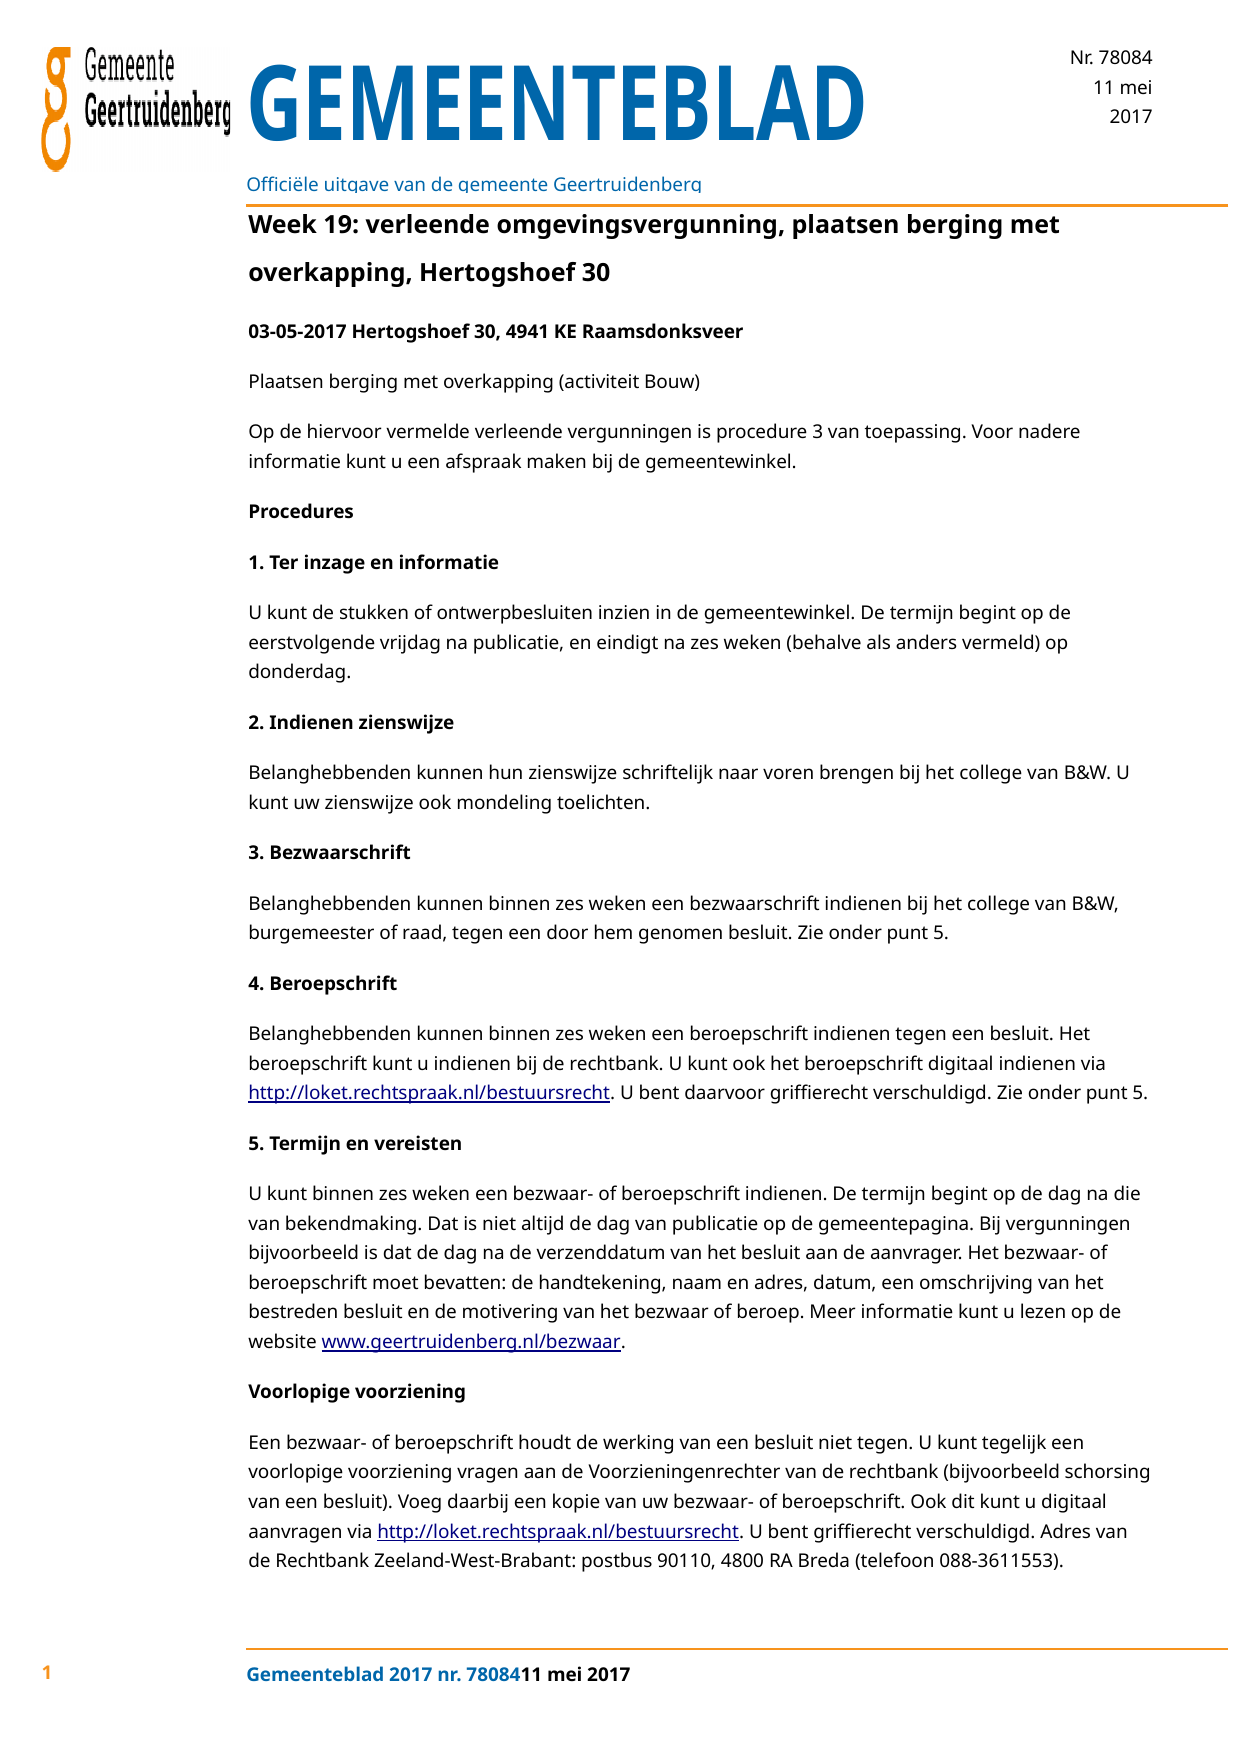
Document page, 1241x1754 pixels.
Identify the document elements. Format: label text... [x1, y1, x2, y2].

text Belanghebbenden kunnen binnen zes weken een bezwaarschrift indienen bij het college van B&W, burgemeester of raad, tegen een door hem genomen besluit. Zie onder punt 5. [248, 890, 1152, 945]
text 5. Termijn en vereisten [248, 1130, 1152, 1156]
text 3. Bezwaarschrift [248, 839, 1152, 865]
text Week 19: verleende omgevingsvergunning, plaatsen berging met overkapping, Hertogshoef 30 [248, 207, 1152, 288]
text U kunt binnen zes weken een bezwaar- of beroepschrift indienen. De termijn begint op de dag na die van bekendmaking. Dat is niet altijd de dag van publicatie op de gemeentepagina. Bij vergunningen bijvoorbeeld is dat de dag na de verzenddatum van het besluit aan de aanvrager. Het bezwaar- of beroepschrift moet bevatten: de handtekening, naam en adres, datum, een omschrijving van het bestreden besluit en de motivering van het bezwaar of beroep. Meer informatie kunt u lezen op de website www.geertruidenberg.nl/bezwaar. [248, 1180, 1152, 1354]
text 03-05-2017 Hertogshoef 30, 4941 KE Raamsdonksveer [248, 318, 1152, 344]
text U kunt de stukken of ontwerpbesluiten inzien in de gemeentewinkel. De termijn begint op de eerstvolgende vrijdag na publicatie, en eindigt na zes weken (behalve als anders vermeld) op donderdag. [248, 599, 1152, 684]
text 2. Indienen zienswijze [248, 709, 1152, 735]
text Op de hiervoor vermelde verleende vergunningen is procedure 3 van toepassing. Voor nadere informatie kunt u een afspraak maken bij de gemeentewinkel. [248, 419, 1152, 474]
text Een bezwaar- of beroepschrift houdt de werking van een besluit niet tegen. U kunt tegelijk een voorlopige voorziening vragen aan de Voorzieningenrechter van de rechtbank (bijvoorbeeld schorsing van een besluit). Voeg daarbij een kopie van uw bezwaar- of beroepschrift. Ook dit kunt u digitaal aanvragen via http://loket.rechtspraak.nl/bestuursrecht. U bent griffierecht verschuldigd. Adres van de Rechtbank Zeeland-West-Brabant: postbus 90110, 4800 RA Breda (telefoon 088-3611553). [248, 1429, 1152, 1573]
text Procedures [248, 499, 1152, 524]
text 1. Ter inzage en informatie [248, 549, 1152, 575]
picture [41, 47, 231, 172]
text 4. Beroepschrift [248, 970, 1152, 996]
text Voorlopige voorziening [248, 1379, 1152, 1404]
text Belanghebbenden kunnen binnen zes weken een beroepschrift indienen tegen een besluit. Het beroepschrift kunt u indienen bij de rechtbank. U kunt ook het beroepschrift digitaal indienen via http://loket.rechtspraak.nl/bestuursrecht. U bent daarvoor griffierecht verschuldigd. Zie onder punt 5. [248, 1020, 1152, 1105]
text Belanghebbenden kunnen hun zienswijze schriftelijk naar voren brengen bij het college van B&W. U kunt uw zienswijze ook mondeling toelichten. [248, 759, 1152, 815]
text Plaatsen berging met overkapping (activiteit Bouw) [248, 368, 1152, 394]
